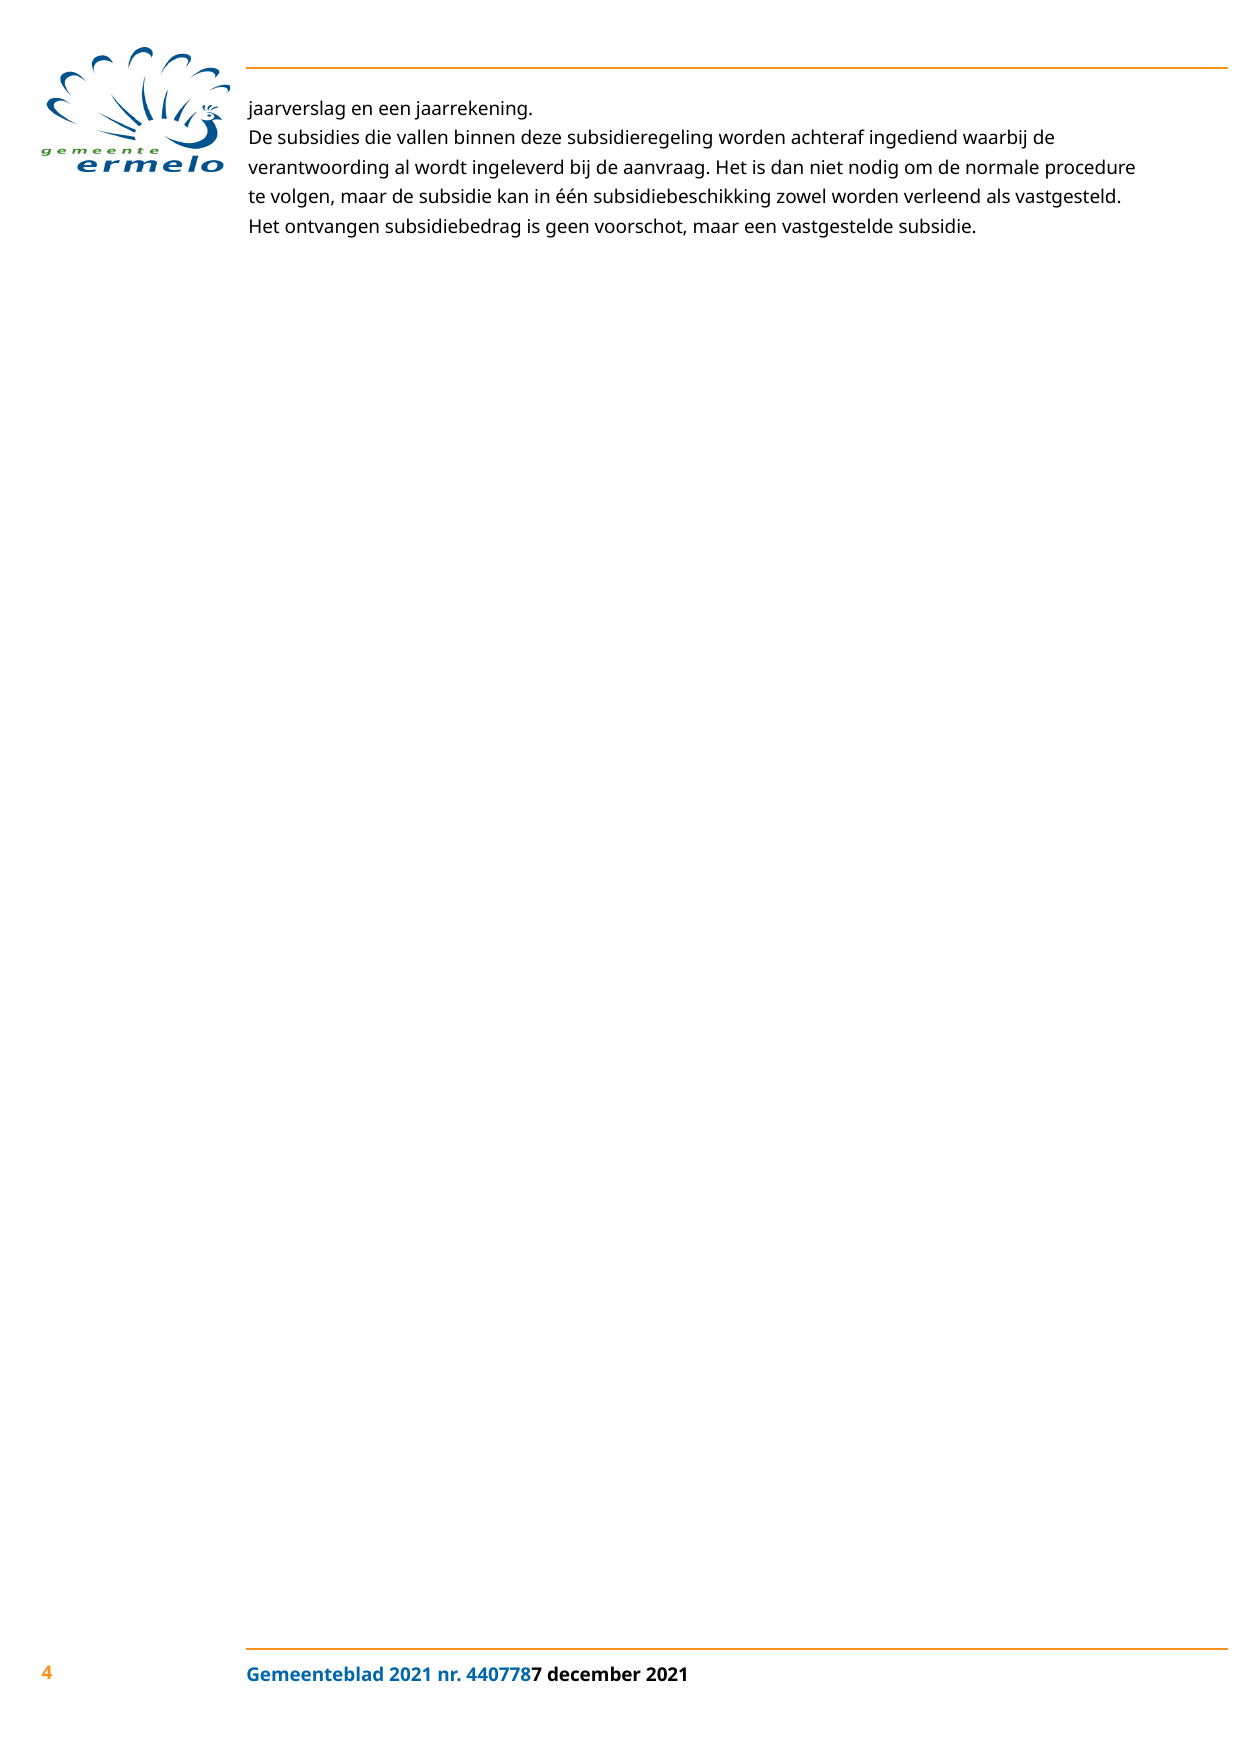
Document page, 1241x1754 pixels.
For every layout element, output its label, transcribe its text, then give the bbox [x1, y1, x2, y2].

text jaarverslag en een jaarrekening. [248, 95, 1152, 121]
text De subsidies die vallen binnen deze subsidieregeling worden achteraf ingediend waarbij de verantwoording al wordt ingeleverd bij de aanvraag. Het is dan niet nodig om de normale procedure te volgen, maar de subsidie kan in één subsidiebeschikking zowel worden verleend als vastgesteld. Het ontvangen subsidiebedrag is geen voorschot, maar een vastgestelde subsidie. [248, 124, 1152, 239]
picture [41, 47, 231, 172]
